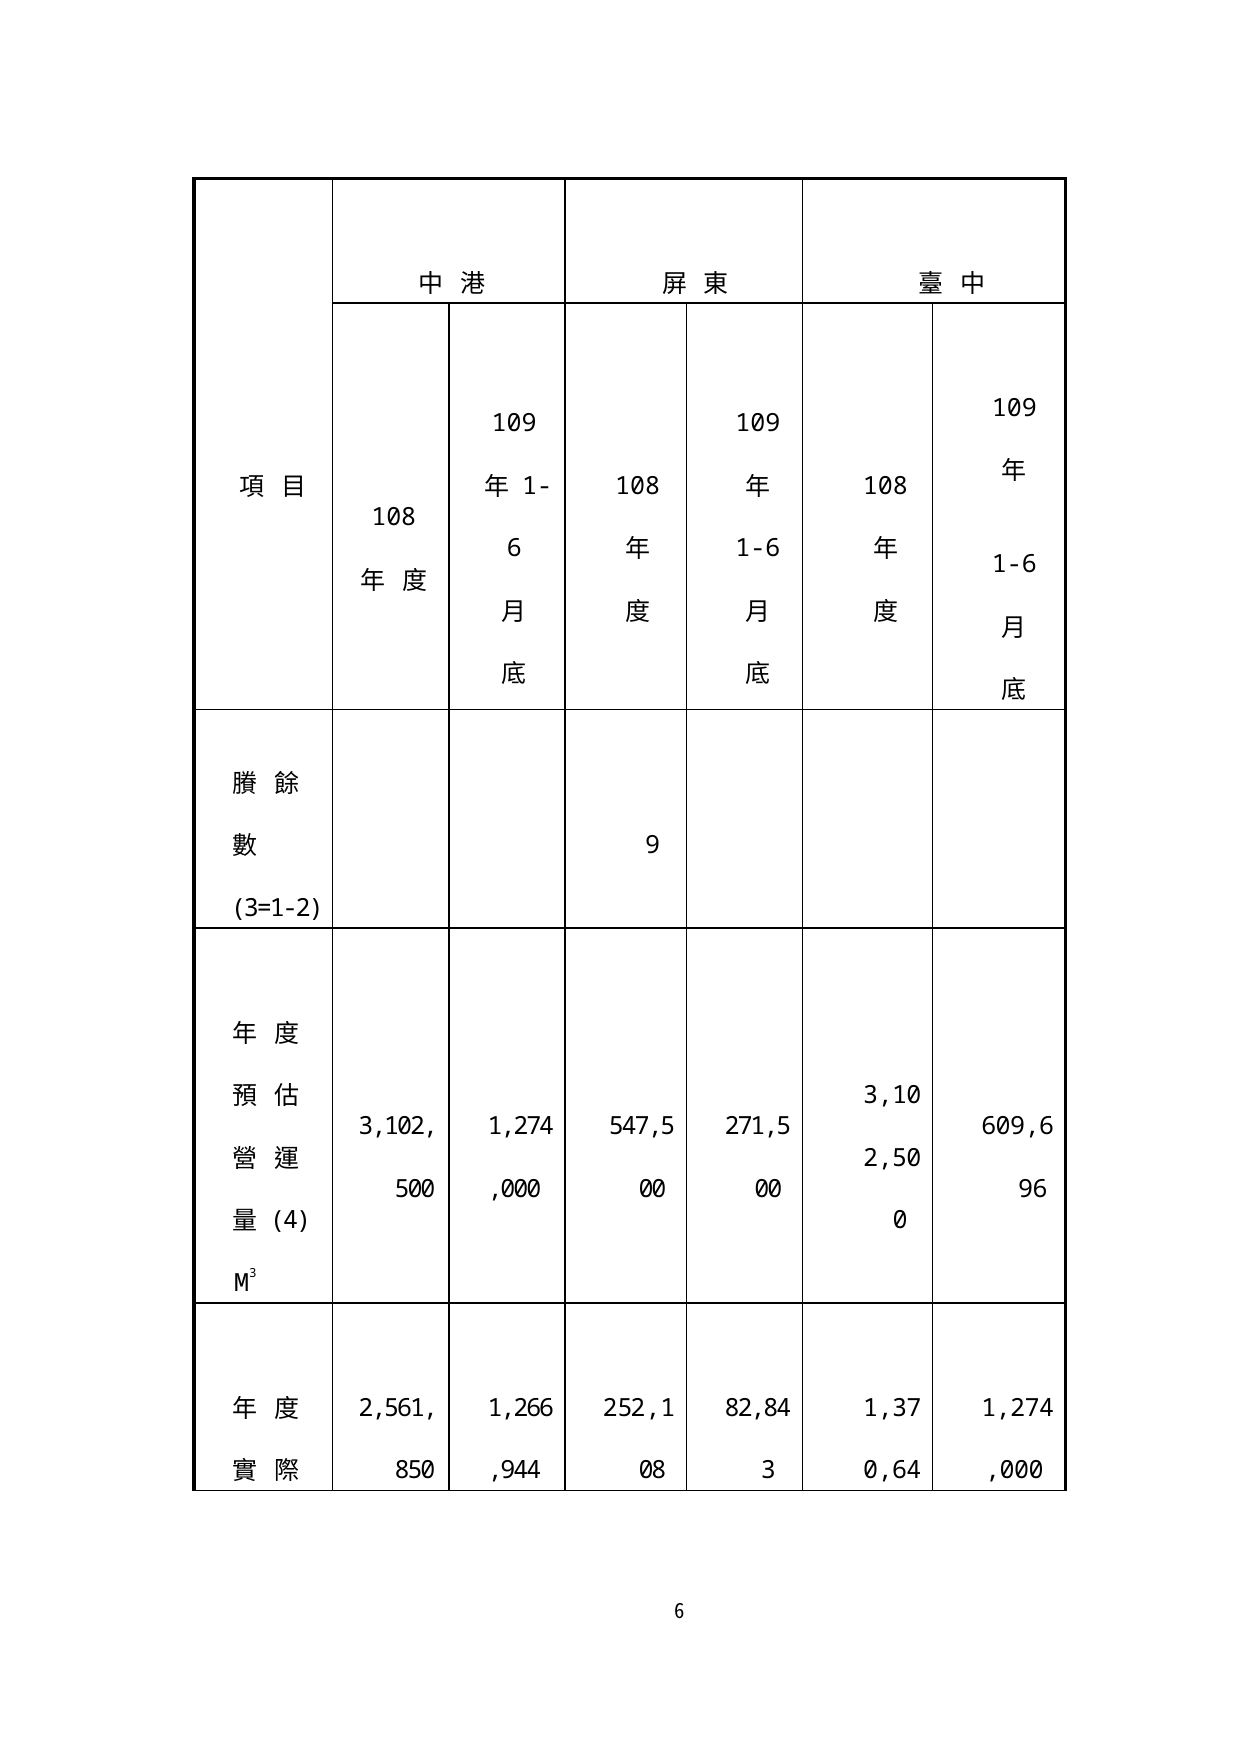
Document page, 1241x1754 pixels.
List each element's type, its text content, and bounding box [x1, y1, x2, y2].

table_cell 108年度 [333, 304, 448, 708]
table_cell 271,500 [687, 929, 802, 1302]
table_cell 1,274,000 [933, 1304, 1064, 1490]
table_cell 82,843 [687, 1304, 802, 1490]
table_cell 108年度 [566, 304, 686, 708]
table_cell 2,561,850 [333, 1304, 448, 1490]
table_cell 252,108 [566, 1304, 686, 1490]
table_cell 3,102,500 [333, 929, 448, 1302]
table_cell [450, 710, 564, 927]
table_cell 547,500 [566, 929, 686, 1302]
table_cell 9 [566, 710, 686, 927]
table_cell 年度預估營運量(4) M3 [196, 929, 332, 1302]
table_cell 109年1-6月底 [450, 304, 564, 708]
table_cell 108年度 [803, 304, 932, 708]
table_cell 1,370,64 [803, 1304, 932, 1490]
table_cell [803, 710, 932, 927]
table_cell 1,266,944 [450, 1304, 564, 1490]
table_cell 609,696 [933, 929, 1064, 1302]
table_cell 109年 1-6月底 [933, 304, 1064, 708]
table_cell 109年1-6月底 [687, 304, 802, 708]
table_cell 賸餘數(3=1-2) [196, 710, 332, 927]
table_header 項目 [196, 180, 332, 708]
table_cell [333, 710, 448, 927]
table_cell 3,102,500 [803, 929, 932, 1302]
table_header 臺中 [803, 180, 1064, 302]
table_cell [687, 710, 802, 927]
table_header 屏東 [566, 180, 802, 302]
table_cell 年度實際營運量(5) M3 [196, 1304, 332, 1490]
table_cell 1,274,000 [450, 929, 564, 1302]
table_cell [933, 710, 1064, 927]
table_header 中港 [333, 180, 564, 302]
